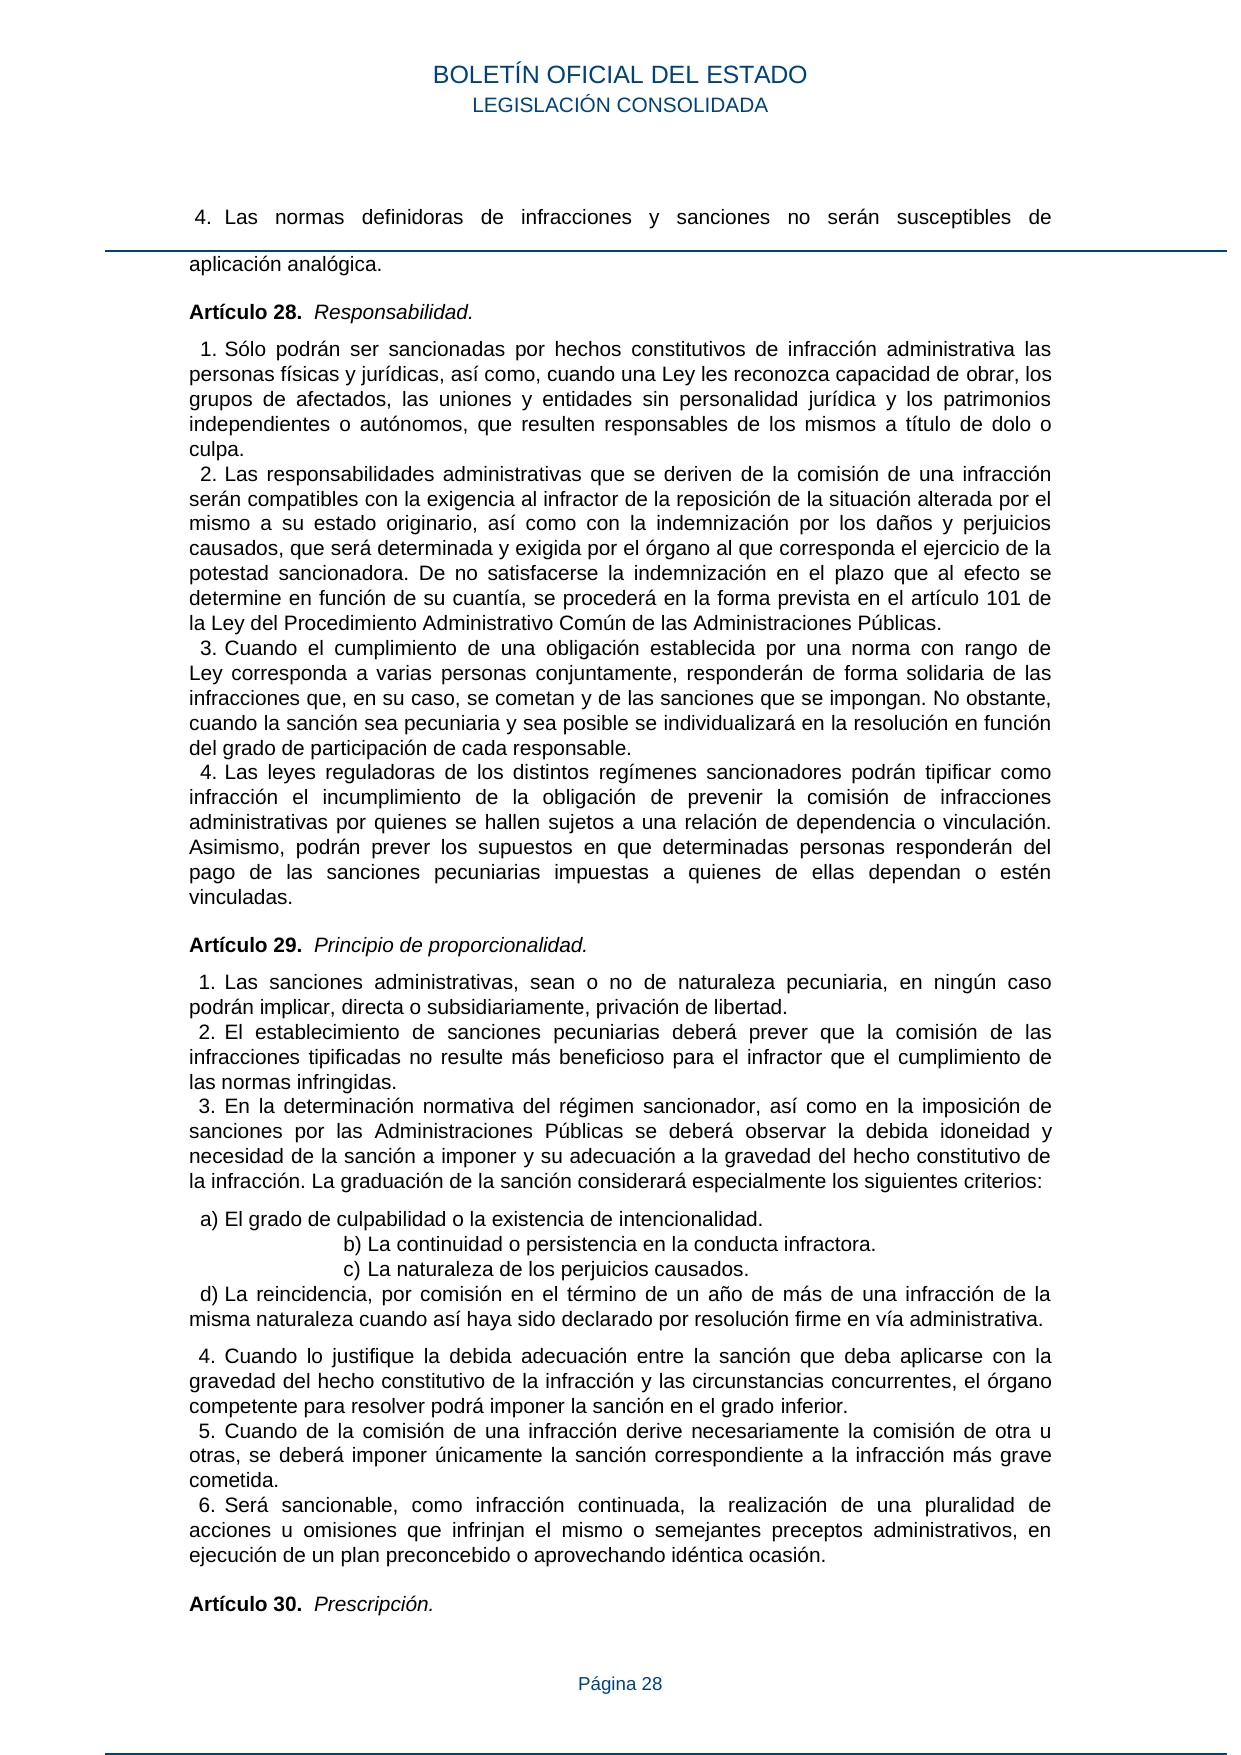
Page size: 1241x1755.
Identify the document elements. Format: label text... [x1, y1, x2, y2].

list El establecimiento de sanciones pecuniarias deberá prever que la comisión de las infracciones tipificadas no resulte más beneficioso para el infractor que el cumplimiento de las normas infringidas. [163, 1020, 1052, 1093]
list La continuidad o persistencia en la conducta infractora. [343, 1231, 1195, 1255]
list En la determinación normativa del régimen sancionador, así como en la imposición de sanciones por las Administraciones Públicas se deberá observar la debida idoneidad y necesidad de la sanción a imponer y su adecuación a la gravedad del hecho constitutivo de la infracción. La graduación de la sanción considerará especialmente los siguientes criterios: [163, 1094, 1052, 1193]
list Será sancionable, como infracción continuada, la realización de una pluralidad de acciones u omisiones que infrinjan el mismo o semejantes preceptos administrativos, en ejecución de un plan preconcebido o aprovechando idéntica ocasión. [163, 1493, 1052, 1567]
list Cuando el cumplimiento de una obligación establecida por una norma con rango de Ley corresponda a varias personas conjuntamente, responderán de forma solidaria de las infracciones que, en su caso, se cometan y de las sanciones que se impongan. No obstante, cuando la sanción sea pecuniaria y sea posible se individualizará en la resolución en función del grado de participación de cada responsable. [164, 636, 1052, 759]
list Cuando lo justifique la debida adecuación entre la sanción que deba aplicarse con la gravedad del hecho constitutivo de la infracción y las circunstancias concurrentes, el órgano competente para resolver podrá imponer la sanción en el grado inferior. [163, 1344, 1052, 1417]
text Artículo 30. Prescripción. [189, 1591, 1195, 1615]
list Las leyes reguladoras de los distintos regímenes sancionadores podrán tipificar como infracción el incumplimiento de la obligación de prevenir la comisión de infracciones administrativas por quienes se hallen sujetos a una relación de dependencia o vinculación. Asimismo, podrán prever los supuestos en que determinadas personas responderán del pago de las sanciones pecuniarias impuestas a quienes de ellas dependan o estén vinculadas. [164, 760, 1052, 909]
list La reincidencia, por comisión en el término de un año de más de una infracción de la misma naturaleza cuando así haya sido declarado por resolución firme en vía administrativa. [164, 1281, 1052, 1330]
list Las responsabilidades administrativas que se deriven de la comisión de una infracción serán compatibles con la exigencia al infractor de la reposición de la situación alterada por el mismo a su estado originario, así como con la indemnización por los daños y perjuicios causados, que será determinada y exigida por el órgano al que corresponda el ejercicio de la potestad sancionadora. De no satisfacerse la indemnización en el plazo que al efecto se determine en función de su cuantía, se procederá en la forma prevista en el artículo 101 de la Ley del Procedimiento Administrativo Común de las Administraciones Públicas. [164, 461, 1052, 635]
list aplicación analógica. [159, 252, 1052, 276]
list La naturaleza de los perjuicios causados. [343, 1256, 1195, 1280]
list Cuando de la comisión de una infracción derive necesariamente la comisión de otra u otras, se deberá imponer únicamente la sanción correspondiente a la infracción más grave cometida. [163, 1418, 1052, 1492]
list Las normas definidoras de infracciones y sanciones no serán susceptibles de [159, 205, 1052, 250]
list Las sanciones administrativas, sean o no de naturaleza pecuniaria, en ningún caso podrán implicar, directa o subsidiariamente, privación de libertad. [163, 970, 1052, 1019]
text Artículo 28. Responsabilidad. [189, 300, 1195, 324]
list Sólo podrán ser sancionadas por hechos constitutivos de infracción administrativa las personas físicas y jurídicas, así como, cuando una Ley les reconozca capacidad de obrar, los grupos de afectados, las uniones y entidades sin personalidad jurídica y los patrimonios independientes o autónomos, que resulten responsables de los mismos a título de dolo o culpa. [164, 337, 1052, 461]
list El grado de culpabilidad o la existencia de intencionalidad. [164, 1206, 1195, 1230]
text Artículo 29. Principio de proporcionalidad. [189, 933, 1195, 957]
